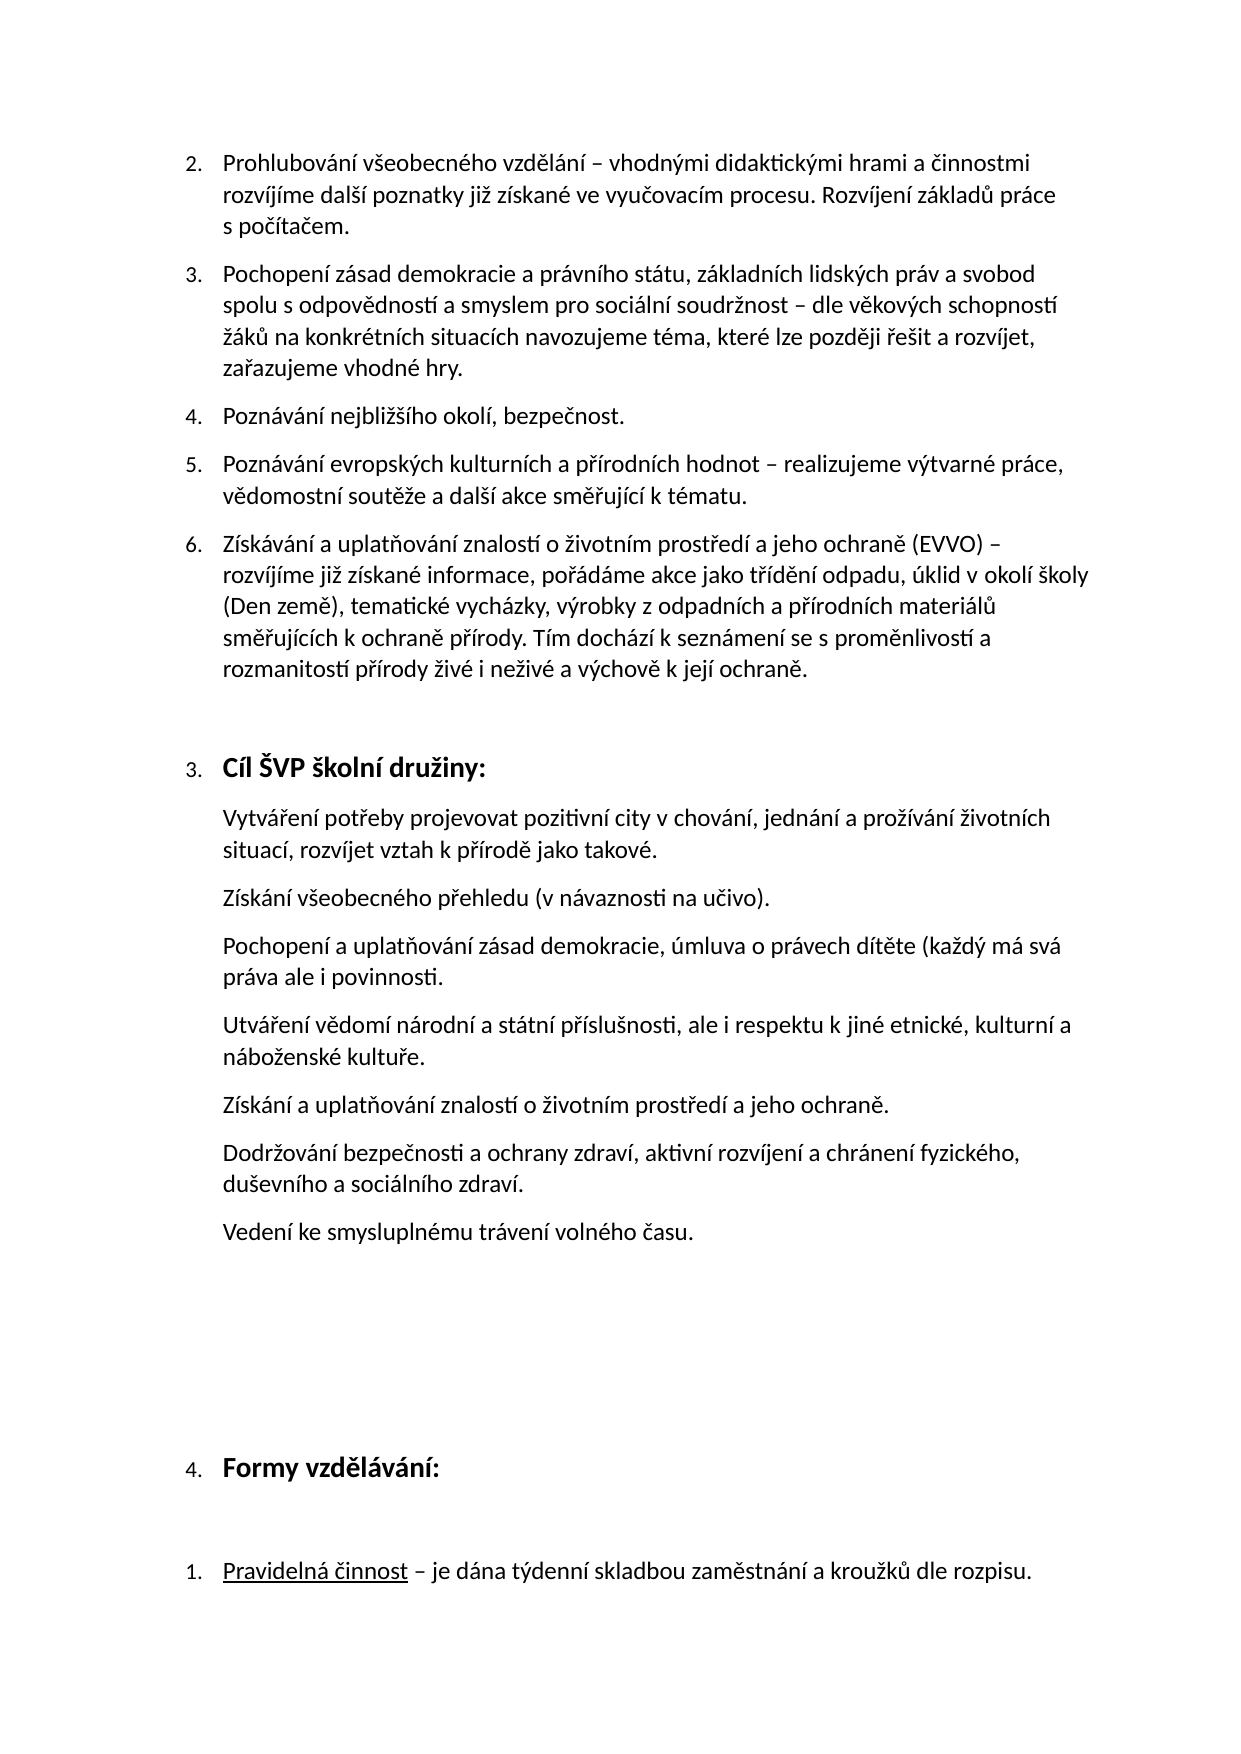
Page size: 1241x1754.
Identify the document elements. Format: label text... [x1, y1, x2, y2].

text Pochopení a uplatňování zásad demokracie, úmluva o právech dítěte (každý má svá práva ale i povinnosti. [223, 930, 1093, 992]
list Získávání a uplatňování znalostí o životním prostředí a jeho ochraně (EVVO) – rozvíjíme již získané informace, pořádáme akce jako třídění odpadu, úklid v okolí školy (Den země), tematické vycházky, výrobky z odpadních a přírodních materiálů směřujících k ochraně přírody. Tím dochází k seznámení se s proměnlivostí a rozmanitostí přírody živé i neživé a výchově k její ochraně. [185, 528, 1093, 684]
text Získání a uplatňování znalostí o životním prostředí a jeho ochraně. [223, 1089, 1093, 1119]
list Poznávání evropských kulturních a přírodních hodnot – realizujeme výtvarné práce, vědomostní soutěže a další akce směřující k tématu. [185, 448, 1093, 510]
list Poznávání nejbližšího okolí, bezpečnost. [185, 400, 1093, 431]
text Získání všeobecného přehledu (v návaznosti na učivo). [223, 882, 1093, 912]
text Utváření vědomí národní a státní příslušnosti, ale i respektu k jiné etnické, kulturní a náboženské kultuře. [223, 1009, 1093, 1071]
list Cíl ŠVP školní družiny: [185, 749, 1093, 785]
list Formy vzdělávání: [185, 1449, 1093, 1484]
list Prohlubování všeobecného vzdělání – vhodnými didaktickými hrami a činnostmi rozvíjíme další poznatky již získané ve vyučovacím procesu. Rozvíjení základů práce s počítačem. [185, 148, 1093, 241]
text Vedení ke smysluplnému trávení volného času. [223, 1216, 1093, 1247]
text Vytváření potřeby projevovat pozitivní city v chování, jednání a prožívání životních situací, rozvíjet vztah k přírodě jako takové. [223, 803, 1093, 864]
list Pravidelná činnost – je dána týdenní skladbou zaměstnání a kroužků dle rozpisu. [185, 1555, 1093, 1586]
list Pochopení zásad demokracie a právního státu, základních lidských práv a svobod spolu s odpovědností a smyslem pro sociální soudržnost – dle věkových schopností žáků na konkrétních situacích navozujeme téma, které lze později řešit a rozvíjet, zařazujeme vhodné hry. [185, 258, 1093, 383]
text Dodržování bezpečnosti a ochrany zdraví, aktivní rozvíjení a chránení fyzického, duševního a sociálního zdraví. [223, 1137, 1093, 1199]
